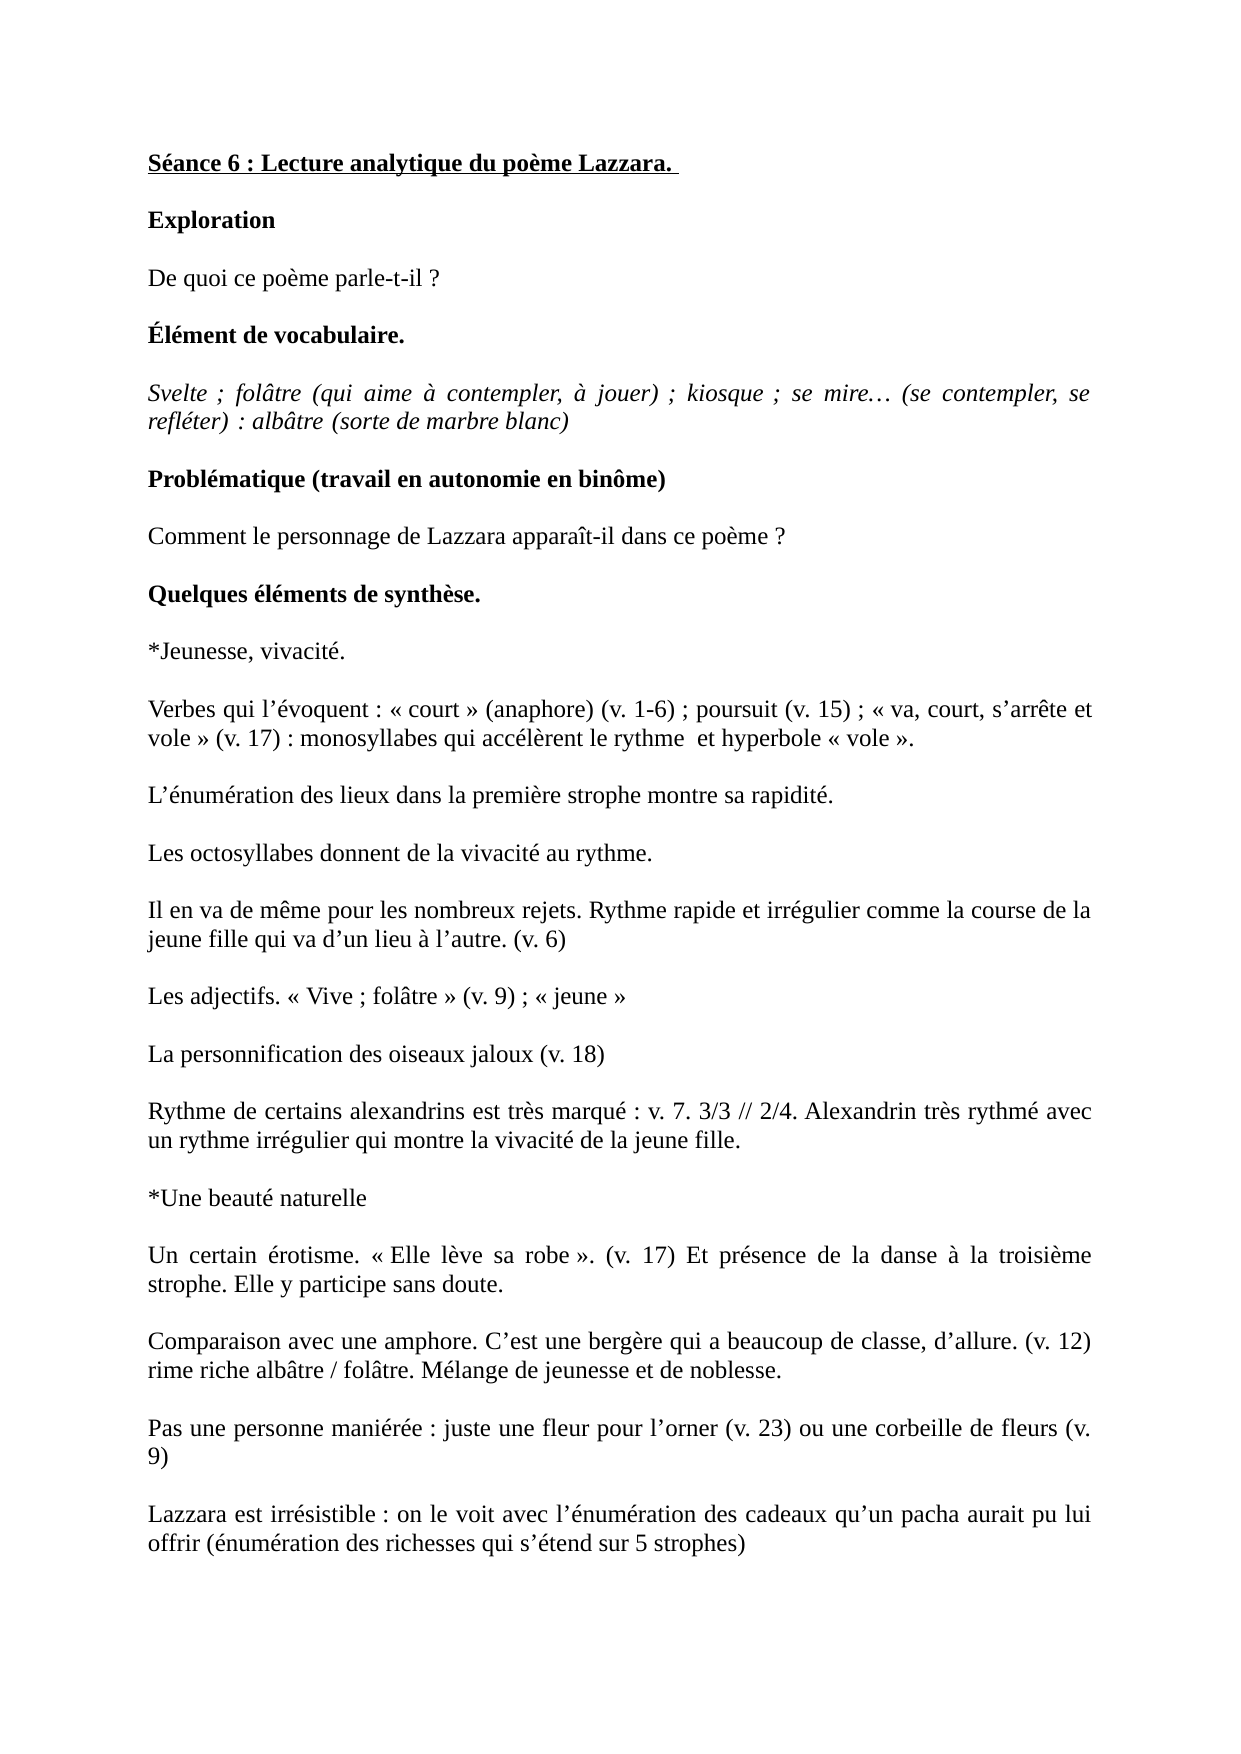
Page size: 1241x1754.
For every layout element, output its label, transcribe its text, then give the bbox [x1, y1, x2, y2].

text *Jeunesse, vivacité. [148, 636, 1093, 665]
text Un certain érotisme. « Elle lève sa robe ». (v. 17) Et présence de la danse à la troisième strophe. Elle y participe sans doute. [148, 1240, 1093, 1298]
text Comment le personnage de Lazzara apparaît-il dans ce poème ? [148, 521, 1093, 550]
text Quelques éléments de synthèse. [148, 579, 1093, 608]
text Problématique (travail en autonomie en binôme) [148, 464, 1093, 493]
text Séance 6 : Lecture analytique du poème Lazzara. [148, 148, 1093, 176]
text Les adjectifs. « Vive ; folâtre » (v. 9) ; « jeune » [148, 981, 1093, 1010]
text Les octosyllabes donnent de la vivacité au rythme. [148, 838, 1093, 866]
text Il en va de même pour les nombreux rejets. Rythme rapide et irrégulier comme la course de la jeune fille qui va d’un lieu à l’autre. (v. 6) [148, 895, 1093, 953]
text L’énumération des lieux dans la première strophe montre sa rapidité. [148, 780, 1093, 809]
text *Une beauté naturelle [148, 1183, 1093, 1211]
text La personnification des oiseaux jaloux (v. 18) [148, 1039, 1093, 1068]
text Pas une personne maniérée : juste une fleur pour l’orner (v. 23) ou une corbeille de fleurs (v. 9) [148, 1413, 1093, 1470]
text Verbes qui l’évoquent : « court » (anaphore) (v. 1-6) ; poursuit (v. 15) ; « va, court, s’arrête et vole » (v. 17) : monosyllabes qui accélèrent le rythme et hyperbole « vole ». [148, 694, 1093, 751]
text De quoi ce poème parle-t-il ? [148, 263, 1093, 291]
text Svelte ; folâtre (qui aime à contempler, à jouer) ; kiosque ; se mire… (se contempler, se refléter) : albâtre (sorte de marbre blanc) [148, 378, 1093, 435]
text Rythme de certains alexandrins est très marqué : v. 7. 3/3 // 2/4. Alexandrin très rythmé avec un rythme irrégulier qui montre la vivacité de la jeune fille. [148, 1096, 1093, 1154]
text Élément de vocabulaire. [148, 320, 1093, 349]
text Comparaison avec une amphore. C’est une bergère qui a beaucoup de classe, d’allure. (v. 12) rime riche albâtre / folâtre. Mélange de jeunesse et de noblesse. [148, 1326, 1093, 1384]
text Exploration [148, 205, 1093, 234]
text Lazzara est irrésistible : on le voit avec l’énumération des cadeaux qu’un pacha aurait pu lui offrir (énumération des richesses qui s’étend sur 5 strophes) [148, 1499, 1093, 1556]
